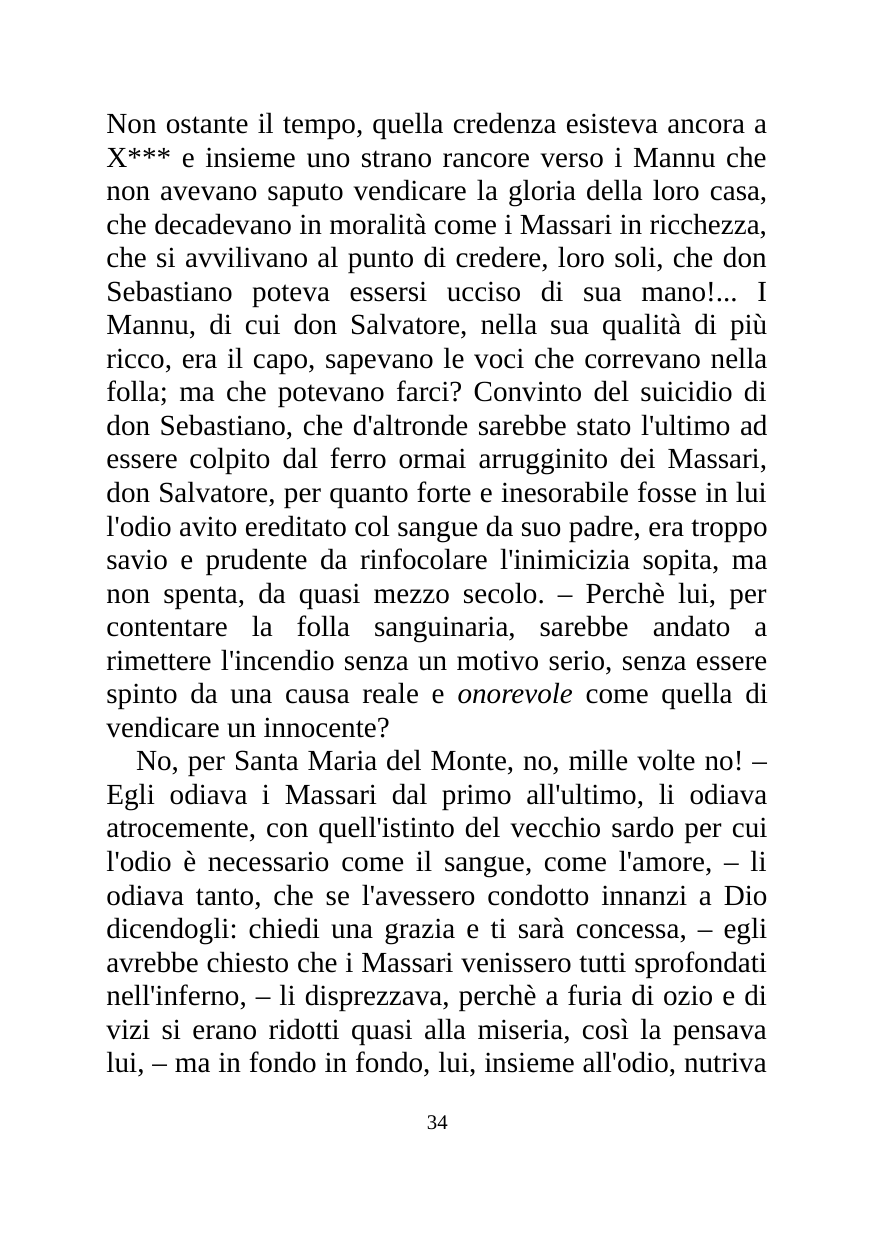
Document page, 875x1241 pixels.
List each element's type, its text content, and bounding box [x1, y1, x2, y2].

text No, per Santa Maria del Monte, no, mille volte no! – Egli odiava i Massari dal primo all'ultimo, li odiava atrocemente, con quell'istinto del vecchio sardo per cui l'odio è necessario come il sangue, come l'amore, – li odiava tanto, che se l'avessero condotto innanzi a Dio dicendogli: chiedi una grazia e ti sarà concessa, – egli avrebbe chiesto che i Massari venissero tutti sprofondati nell'inferno, – li disprezzava, perchè a furia di ozio e di vizi si erano ridotti quasi alla miseria, così la pensava lui, – ma in fondo in fondo, lui, insieme all'odio, nutriva [106, 743, 768, 1079]
text Non ostante il tempo, quella credenza esisteva ancora a X*** e insieme uno strano rancore verso i Mannu che non avevano saputo vendicare la gloria della loro casa, che decadevano in moralità come i Massari in ricchezza, che si avvilivano al punto di credere, loro soli, che don Sebastiano poteva essersi ucciso di sua mano!... I Mannu, di cui don Salvatore, nella sua qualità di più ricco, era il capo, sapevano le voci che correvano nella folla; ma che potevano farci? Convinto del suicidio di don Sebastiano, che d'altronde sarebbe stato l'ultimo ad essere colpito dal ferro ormai arrugginito dei Massari, don Salvatore, per quanto forte e inesorabile fosse in lui l'odio avito ereditato col sangue da suo padre, era troppo savio e prudente da rinfocolare l'inimicizia sopita, ma non spenta, da quasi mezzo secolo. – Perchè lui, per contentare la folla sanguinaria, sarebbe andato a rimettere l'incendio senza un motivo serio, senza essere spinto da una causa reale e onorevole come quella di vendicare un innocente? [106, 106, 768, 743]
